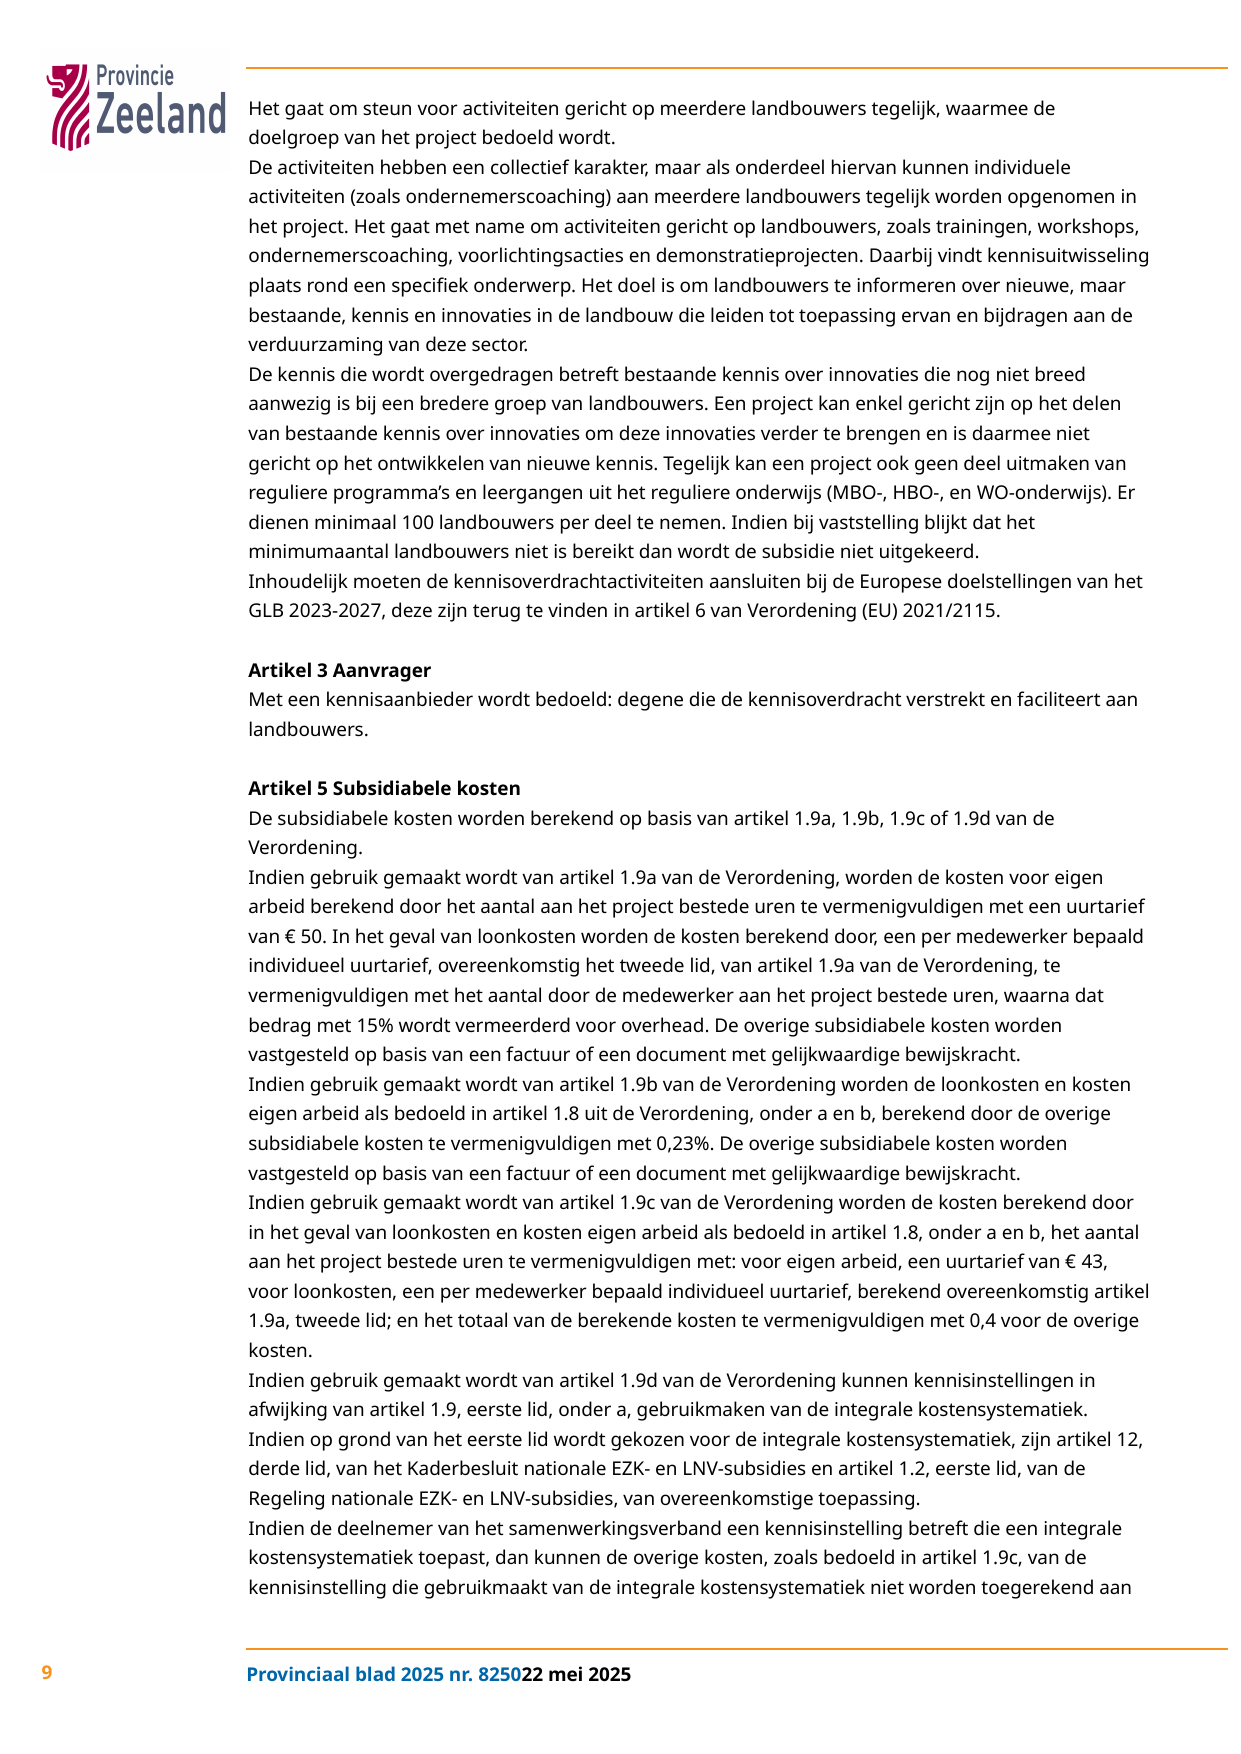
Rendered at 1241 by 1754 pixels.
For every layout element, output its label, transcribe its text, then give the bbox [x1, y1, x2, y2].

text Indien gebruik gemaakt wordt van artikel 1.9d van de Verordening kunnen kennisinstellingen in afwijking van artikel 1.9, eerste lid, onder a, gebruikmaken van de integrale kostensystematiek. [248, 1367, 1152, 1422]
text Indien gebruik gemaakt wordt van artikel 1.9b van de Verordening worden de loonkosten en kosten eigen arbeid als bedoeld in artikel 1.8 uit de Verordening, onder a en b, berekend door de overige subsidiabele kosten te vermenigvuldigen met 0,23%. De overige subsidiabele kosten worden vastgesteld op basis van een factuur of een document met gelijkwaardige bewijskracht. [248, 1071, 1152, 1186]
text Indien op grond van het eerste lid wordt gekozen voor de integrale kostensystematiek, zijn artikel 12, derde lid, van het Kaderbesluit nationale EZK- en LNV-subsidies en artikel 1.2, eerste lid, van de Regeling nationale EZK- en LNV-subsidies, van overeenkomstige toepassing. [248, 1426, 1152, 1511]
text De subsidiabele kosten worden berekend op basis van artikel 1.9a, 1.9b, 1.9c of 1.9d van de Verordening. [248, 805, 1152, 860]
text Artikel 5 Subsidiabele kosten [248, 775, 1152, 801]
text Artikel 3 Aanvrager [248, 657, 1152, 683]
text Indien gebruik gemaakt wordt van artikel 1.9a van de Verordening, worden de kosten voor eigen arbeid berekend door het aantal aan het project bestede uren te vermenigvuldigen met een uurtarief van € 50. In het geval van loonkosten worden de kosten berekend door, een per medewerker bepaald individueel uurtarief, overeenkomstig het tweede lid, van artikel 1.9a van de Verordening, te vermenigvuldigen met het aantal door de medewerker aan het project bestede uren, waarna dat bedrag met 15% wordt vermeerderd voor overhead. De overige subsidiabele kosten worden vastgesteld op basis van een factuur of een document met gelijkwaardige bewijskracht. [248, 864, 1152, 1067]
picture [41, 47, 231, 172]
text De activiteiten hebben een collectief karakter, maar als onderdeel hiervan kunnen individuele activiteiten (zoals ondernemerscoaching) aan meerdere landbouwers tegelijk worden opgenomen in het project. Het gaat met name om activiteiten gericht op landbouwers, zoals trainingen, workshops, ondernemerscoaching, voorlichtingsacties en demonstratieprojecten. Daarbij vindt kennisuitwisseling plaats rond een specifiek onderwerp. Het doel is om landbouwers te informeren over nieuwe, maar bestaande, kennis en innovaties in de landbouw die leiden tot toepassing ervan en bijdragen aan de verduurzaming van deze sector. [248, 154, 1152, 357]
text De kennis die wordt overgedragen betreft bestaande kennis over innovaties die nog niet breed aanwezig is bij een bredere groep van landbouwers. Een project kan enkel gericht zijn op het delen van bestaande kennis over innovaties om deze innovaties verder te brengen en is daarmee niet gericht op het ontwikkelen van nieuwe kennis. Tegelijk kan een project ook geen deel uitmaken van reguliere programma’s en leergangen uit het reguliere onderwijs (MBO-, HBO-, en WO-onderwijs). Er dienen minimaal 100 landbouwers per deel te nemen. Indien bij vaststelling blijkt dat het minimumaantal landbouwers niet is bereikt dan wordt de subsidie niet uitgekeerd. [248, 361, 1152, 564]
text Inhoudelijk moeten de kennisoverdrachtactiviteiten aansluiten bij de Europese doelstellingen van het GLB 2023-2027, deze zijn terug te vinden in artikel 6 van Verordening (EU) 2021/2115. [248, 568, 1152, 623]
text Indien gebruik gemaakt wordt van artikel 1.9c van de Verordening worden de kosten berekend door in het geval van loonkosten en kosten eigen arbeid als bedoeld in artikel 1.8, onder a en b, het aantal aan het project bestede uren te vermenigvuldigen met: voor eigen arbeid, een uurtarief van € 43, voor loonkosten, een per medewerker bepaald individueel uurtarief, berekend overeenkomstig artikel 1.9a, tweede lid; en het totaal van de berekende kosten te vermenigvuldigen met 0,4 voor de overige kosten. [248, 1189, 1152, 1363]
text Met een kennisaanbieder wordt bedoeld: degene die de kennisoverdracht verstrekt en faciliteert aan landbouwers. [248, 686, 1152, 742]
text Indien de deelnemer van het samenwerkingsverband een kennisinstelling betreft die een integrale kostensystematiek toepast, dan kunnen de overige kosten, zoals bedoeld in artikel 1.9c, van de kennisinstelling die gebruikmaakt van de integrale kostensystematiek niet worden toegerekend aan [248, 1515, 1152, 1600]
text Het gaat om steun voor activiteiten gericht op meerdere landbouwers tegelijk, waarmee de doelgroep van het project bedoeld wordt. [248, 95, 1152, 150]
